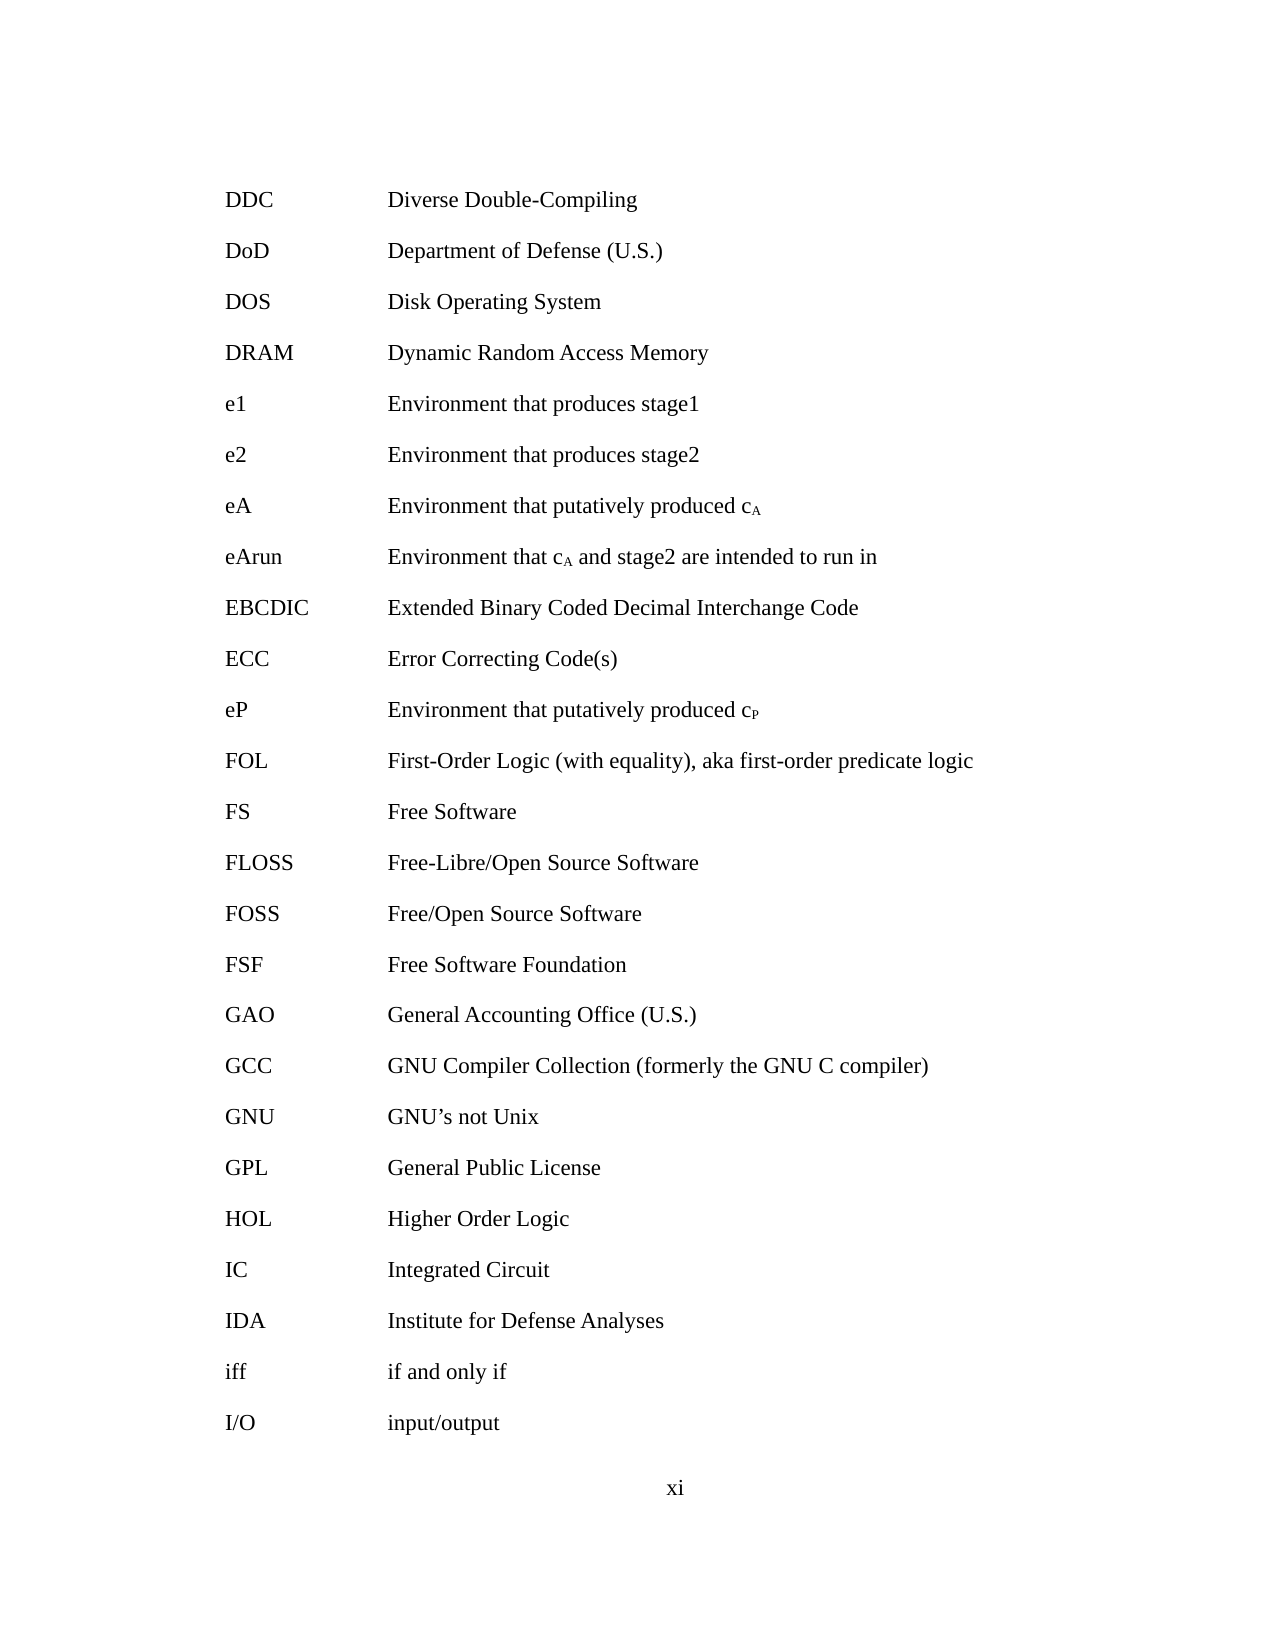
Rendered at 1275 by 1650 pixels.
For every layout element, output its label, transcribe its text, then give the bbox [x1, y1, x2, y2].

table_cell Integrated Circuit [388, 1257, 1125, 1308]
table_cell GNU Compiler Collection (formerly the GNU C compiler) [388, 1054, 1125, 1104]
table_cell FS [225, 799, 387, 850]
table_cell e1 [225, 391, 387, 442]
table_cell GAO [225, 1003, 387, 1053]
table_cell I/O [225, 1410, 387, 1461]
table_cell Free/Open Source Software [388, 901, 1125, 952]
table_cell eP [225, 697, 387, 748]
table_cell if and only if [388, 1359, 1125, 1410]
table_cell DRAM [225, 340, 387, 391]
table_cell Environment that putatively produced cA [388, 493, 1125, 544]
table_cell Free Software [388, 799, 1125, 850]
table_cell Error Correcting Code(s) [388, 646, 1125, 697]
table_cell eArun [225, 544, 387, 595]
table_cell e2 [225, 442, 387, 493]
table_cell Higher Order Logic [388, 1206, 1125, 1257]
table_cell eA [225, 493, 387, 544]
table_cell Disk Operating System [388, 289, 1125, 340]
table_cell General Public License [388, 1155, 1125, 1206]
table_cell GCC [225, 1054, 387, 1104]
table_cell FOL [225, 748, 387, 799]
table_cell DDC [225, 188, 387, 238]
table_cell Environment that produces stage1 [388, 391, 1125, 442]
table_cell IDA [225, 1308, 387, 1359]
table_cell EBCDIC [225, 595, 387, 646]
table_cell iff [225, 1359, 387, 1410]
table_cell IC [225, 1257, 387, 1308]
table_cell Institute for Defense Analyses [388, 1308, 1125, 1359]
table_cell General Accounting Office (U.S.) [388, 1003, 1125, 1053]
table_cell GPL [225, 1155, 387, 1206]
table_cell Environment that putatively produced cP [388, 697, 1125, 748]
table_cell GNU [225, 1104, 387, 1155]
table_cell FLOSS [225, 850, 387, 901]
table_cell input/output [388, 1410, 1125, 1461]
table_cell Dynamic Random Access Memory [388, 340, 1125, 391]
table_cell DoD [225, 239, 387, 289]
table_cell Environment that produces stage2 [388, 442, 1125, 493]
table_cell Environment that cA and stage2 are intended to run in [388, 544, 1125, 595]
table_cell Extended Binary Coded Decimal Interchange Code [388, 595, 1125, 646]
table_cell HOL [225, 1206, 387, 1257]
table_cell Diverse Double-Compiling [388, 188, 1125, 238]
table_cell FOSS [225, 901, 387, 952]
table_cell First-Order Logic (with equality), aka first-order predicate logic [388, 748, 1125, 799]
table_cell GNU’s not Unix [388, 1104, 1125, 1155]
table_cell Department of Defense (U.S.) [388, 239, 1125, 289]
table_cell FSF [225, 952, 387, 1002]
table_cell DOS [225, 289, 387, 340]
table_cell ECC [225, 646, 387, 697]
table_cell Free-Libre/Open Source Software [388, 850, 1125, 901]
table_cell Free Software Foundation [388, 952, 1125, 1002]
